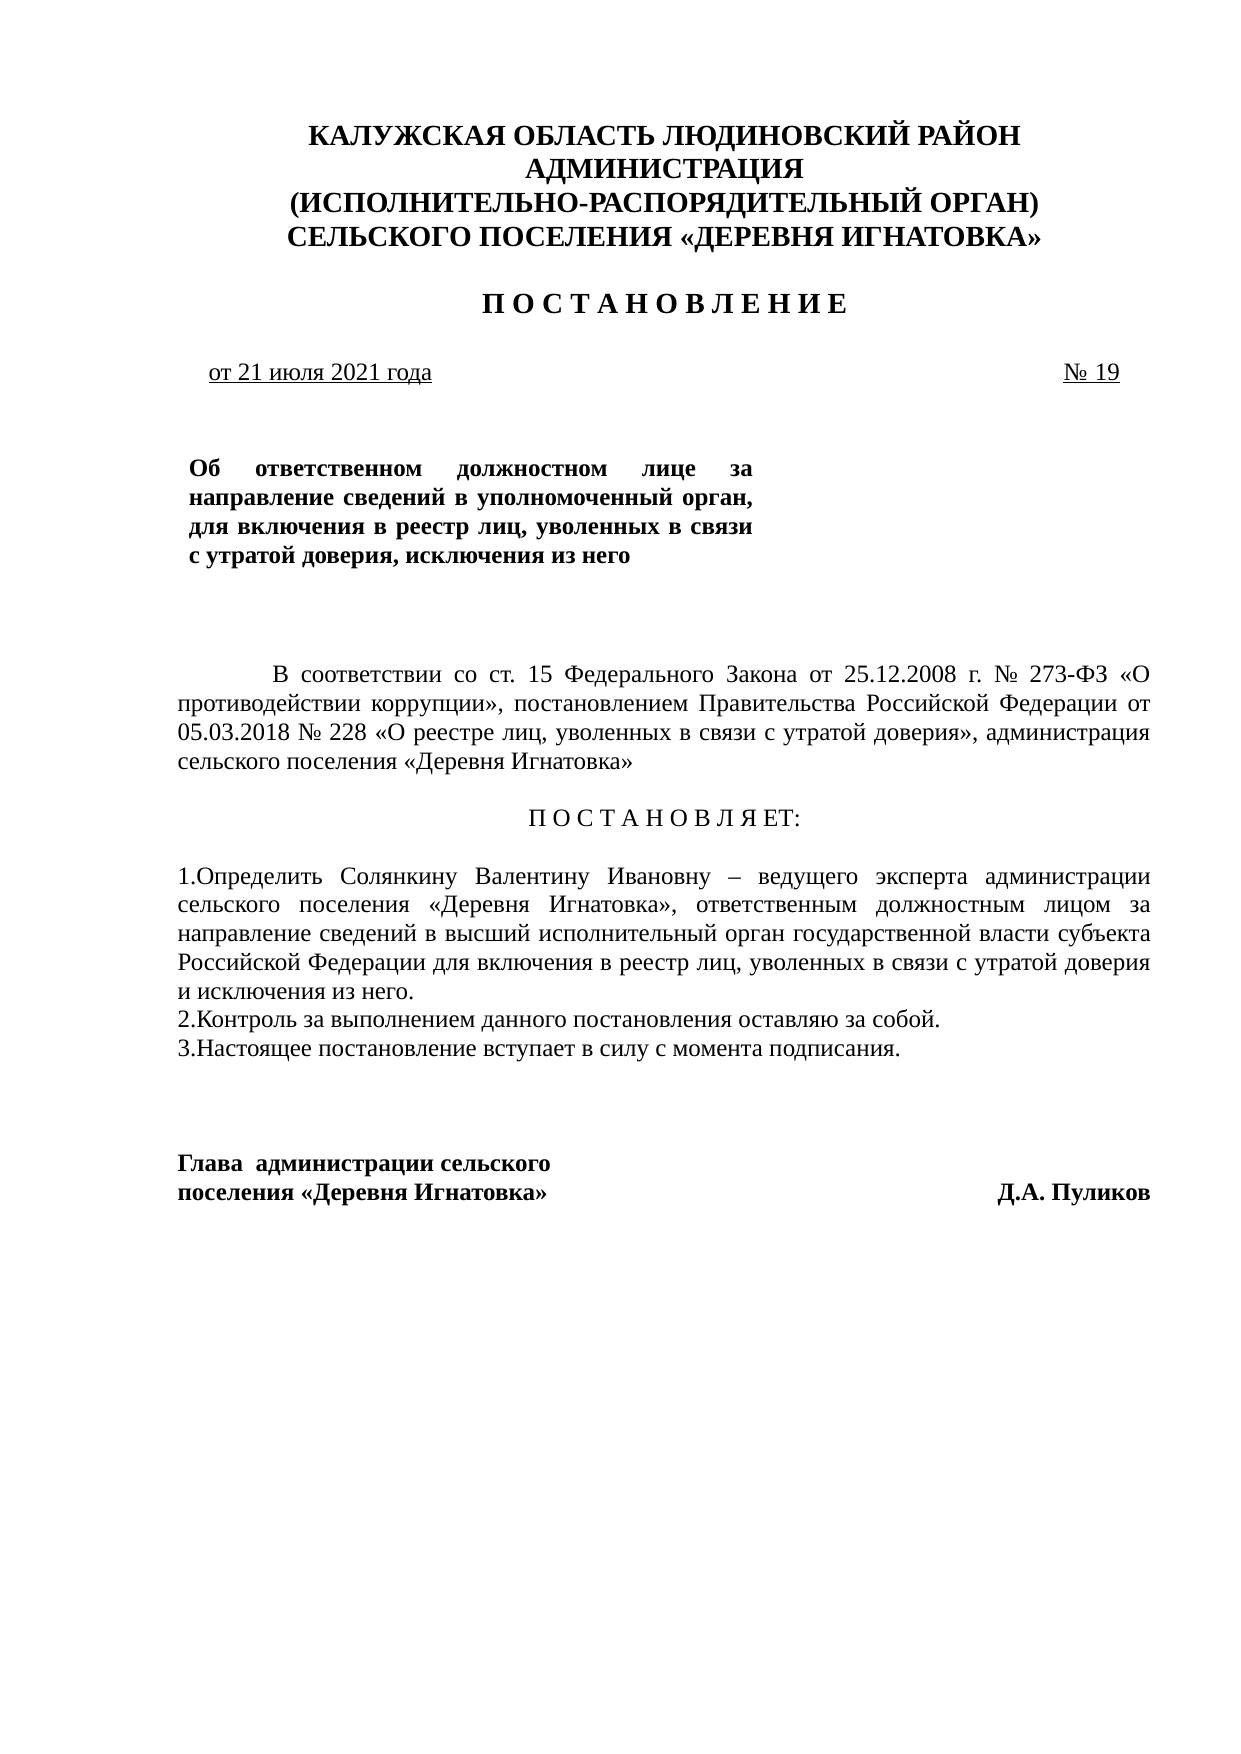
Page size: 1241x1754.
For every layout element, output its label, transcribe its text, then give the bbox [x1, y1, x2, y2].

text П О С Т А Н О В Л Я ЕТ: [177, 803, 1152, 832]
text (ИСПОЛНИТЕЛЬНО-РАСПОРЯДИТЕЛЬНЫЙ ОРГАН) [177, 185, 1152, 219]
text Глава администрации сельского [177, 1148, 1152, 1177]
table_header Об ответственном должностном лице за направление сведений в уполномоченный орган, для включения в реестр лиц, уволенных в связи с утратой доверия, исключения из него [177, 454, 764, 568]
list Контроль за выполнением данного постановления оставляю за собой. [177, 1004, 1152, 1033]
text В соответствии со ст. 15 Федерального Закона от 25.12.2008 г. № 273-ФЗ «О противодействии коррупции», постановлением Правительства Российской Федерации от 05.03.2018 № 228 «О реестре лиц, уволенных в связи с утратой доверия», администрация сельского поселения «Деревня Игнатовка» [177, 659, 1152, 774]
text АДМИНИСТРАЦИЯ [177, 152, 1152, 185]
list Определить Солянкину Валентину Ивановну – ведущего эксперта администрации сельского поселения «Деревня Игнатовка», ответственным должностным лицом за направление сведений в высший исполнительный орган государственной власти субъекта Российской Федерации для включения в реестр лиц, уволенных в связи с утратой доверия и исключения из него. [177, 861, 1152, 1004]
text КАЛУЖСКАЯ ОБЛАСТЬ ЛЮДИНОВСКИЙ РАЙОН [177, 118, 1152, 152]
text П О С Т А Н О В Л Е Н И Е [177, 286, 1152, 319]
text от 21 июля 2021 года № 19 [177, 353, 1152, 386]
list Настоящее постановление вступает в силу с момента подписания. [177, 1033, 1152, 1062]
text СЕЛЬСКОГО ПОСЕЛЕНИЯ «ДЕРЕВНЯ ИГНАТОВКА» [177, 219, 1152, 252]
text поселения «Деревня Игнатовка» Д.А. Пуликов [177, 1177, 1152, 1206]
